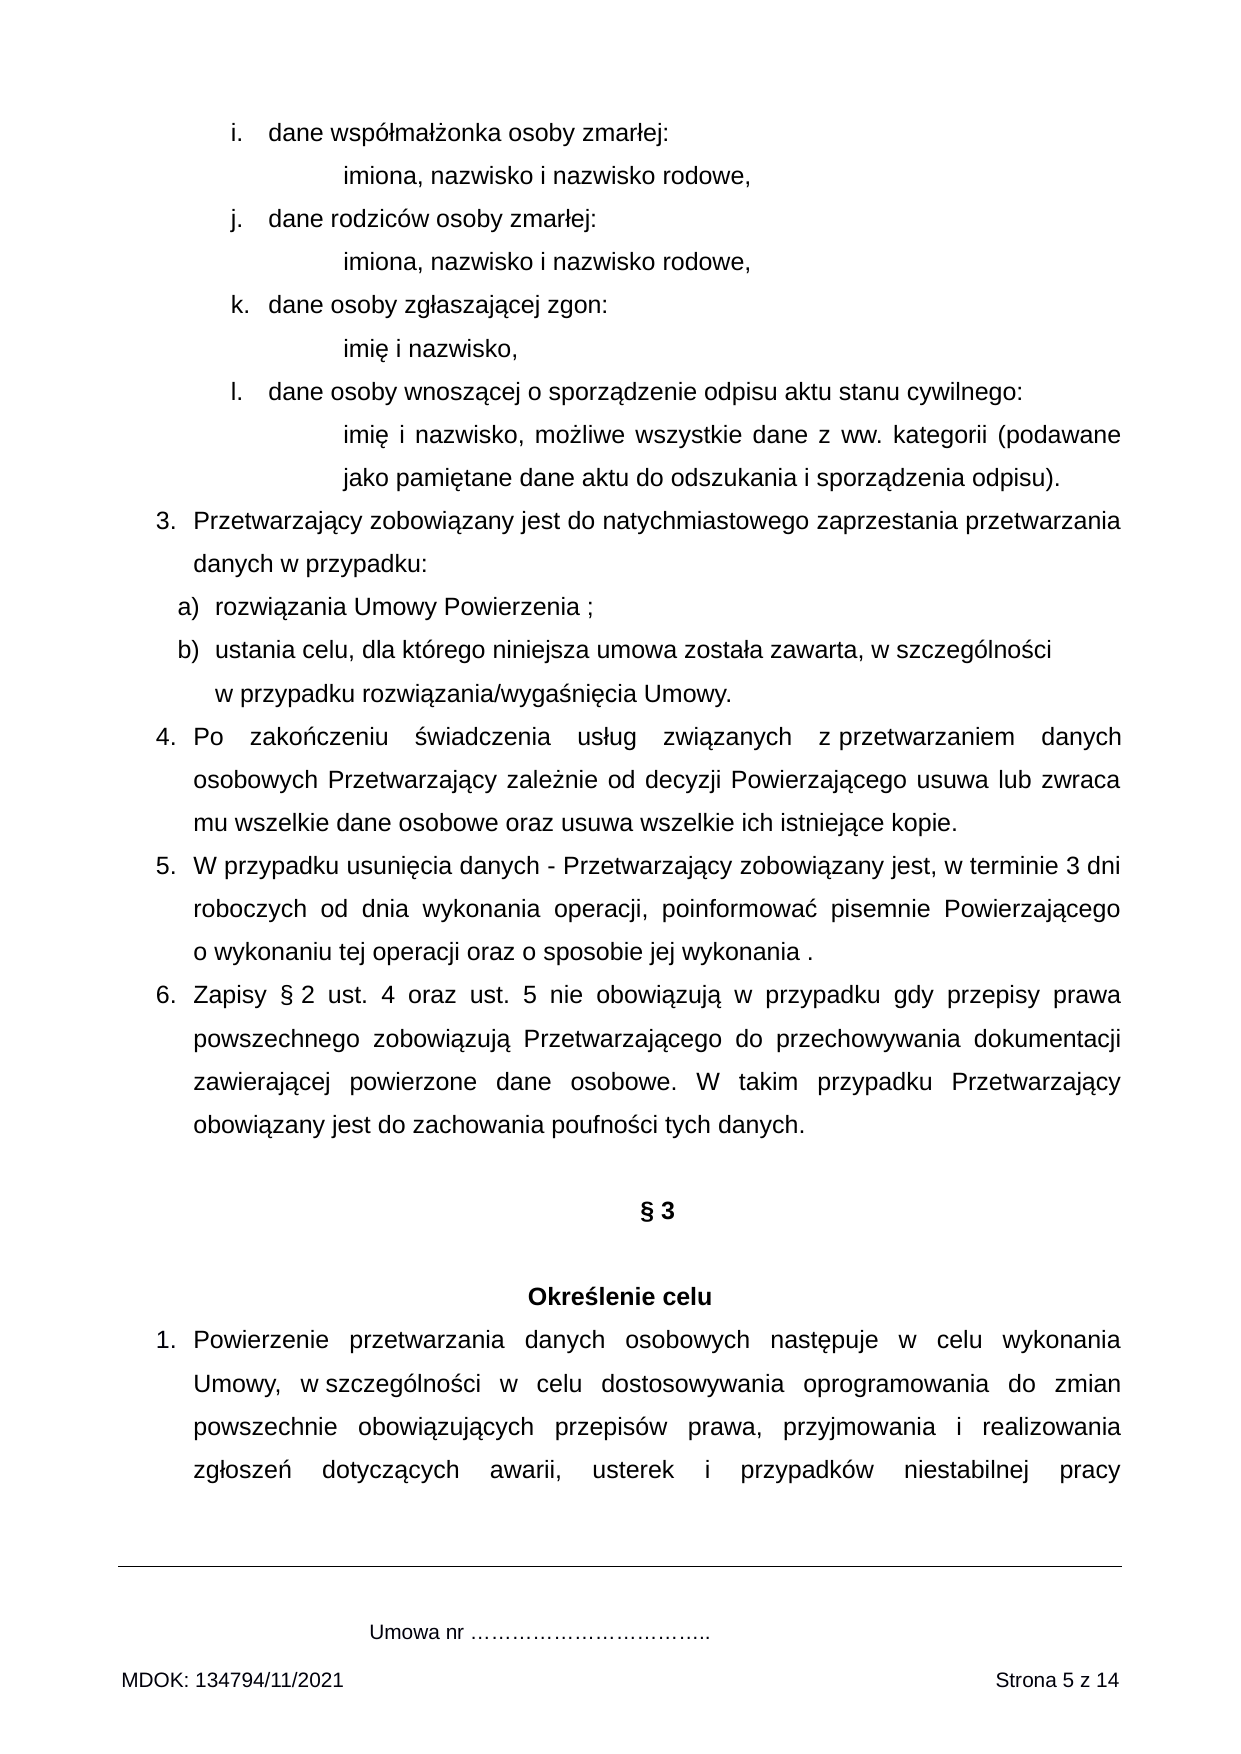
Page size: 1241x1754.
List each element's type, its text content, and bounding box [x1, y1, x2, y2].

list imiona, nazwisko i nazwisko rodowe, [324, 161, 1122, 190]
list § 3 [156, 1196, 1122, 1225]
list dane osoby wnoszącej o sporządzenie odpisu aktu stanu cywilnego: [231, 377, 1122, 406]
list dane rodziców osoby zmarłej: [231, 204, 1122, 233]
list Po zakończeniu świadczenia usług związanych z przetwarzaniem danych osobowych Przetwarzający zależnie od decyzji Powierzającego usuwa lub zwraca mu wszelkie dane osobowe oraz usuwa wszelkie ich istniejące kopie. [156, 722, 1122, 837]
list Przetwarzający zobowiązany jest do natychmiastowego zaprzestania przetwarzania danych w przypadku: [156, 506, 1122, 578]
list dane współmałżonka osoby zmarłej: [231, 118, 1122, 147]
list rozwiązania Umowy Powierzenia ; [177, 592, 1122, 621]
text Określenie celu [118, 1282, 1122, 1311]
list Zapisy § 2 ust. 4 oraz ust. 5 nie obowiązują w przypadku gdy przepisy prawa powszechnego zobowiązują Przetwarzającego do przechowywania dokumentacji zawierającej powierzone dane osobowe. W takim przypadku Przetwarzający obowiązany jest do zachowania poufności tych danych. [156, 981, 1122, 1139]
list ustania celu, dla którego niniejsza umowa została zawarta, w szczególności w przypadku rozwiązania/wygaśnięcia Umowy. [177, 636, 1122, 707]
list dane osoby zgłaszającej zgon: [231, 291, 1122, 319]
list imię i nazwisko, możliwe wszystkie dane z ww. kategorii (podawane jako pamiętane dane aktu do odszukania i sporządzenia odpisu). [324, 420, 1122, 492]
list imiona, nazwisko i nazwisko rodowe, [324, 247, 1122, 276]
list W przypadku usunięcia danych - Przetwarzający zobowiązany jest, w terminie 3 dni roboczych od dnia wykonania operacji, poinformować pisemnie Powierzającego o wykonaniu tej operacji oraz o sposobie jej wykonania . [156, 851, 1122, 966]
list imię i nazwisko, [324, 334, 1122, 362]
list Powierzenie przetwarzania danych osobowych następuje w celu wykonania Umowy, w szczególności w celu dostosowywania oprogramowania do zmian powszechnie obowiązujących przepisów prawa, przyjmowania i realizowania zgłoszeń dotyczących awarii, usterek i przypadków niestabilnej pracy [156, 1326, 1122, 1484]
